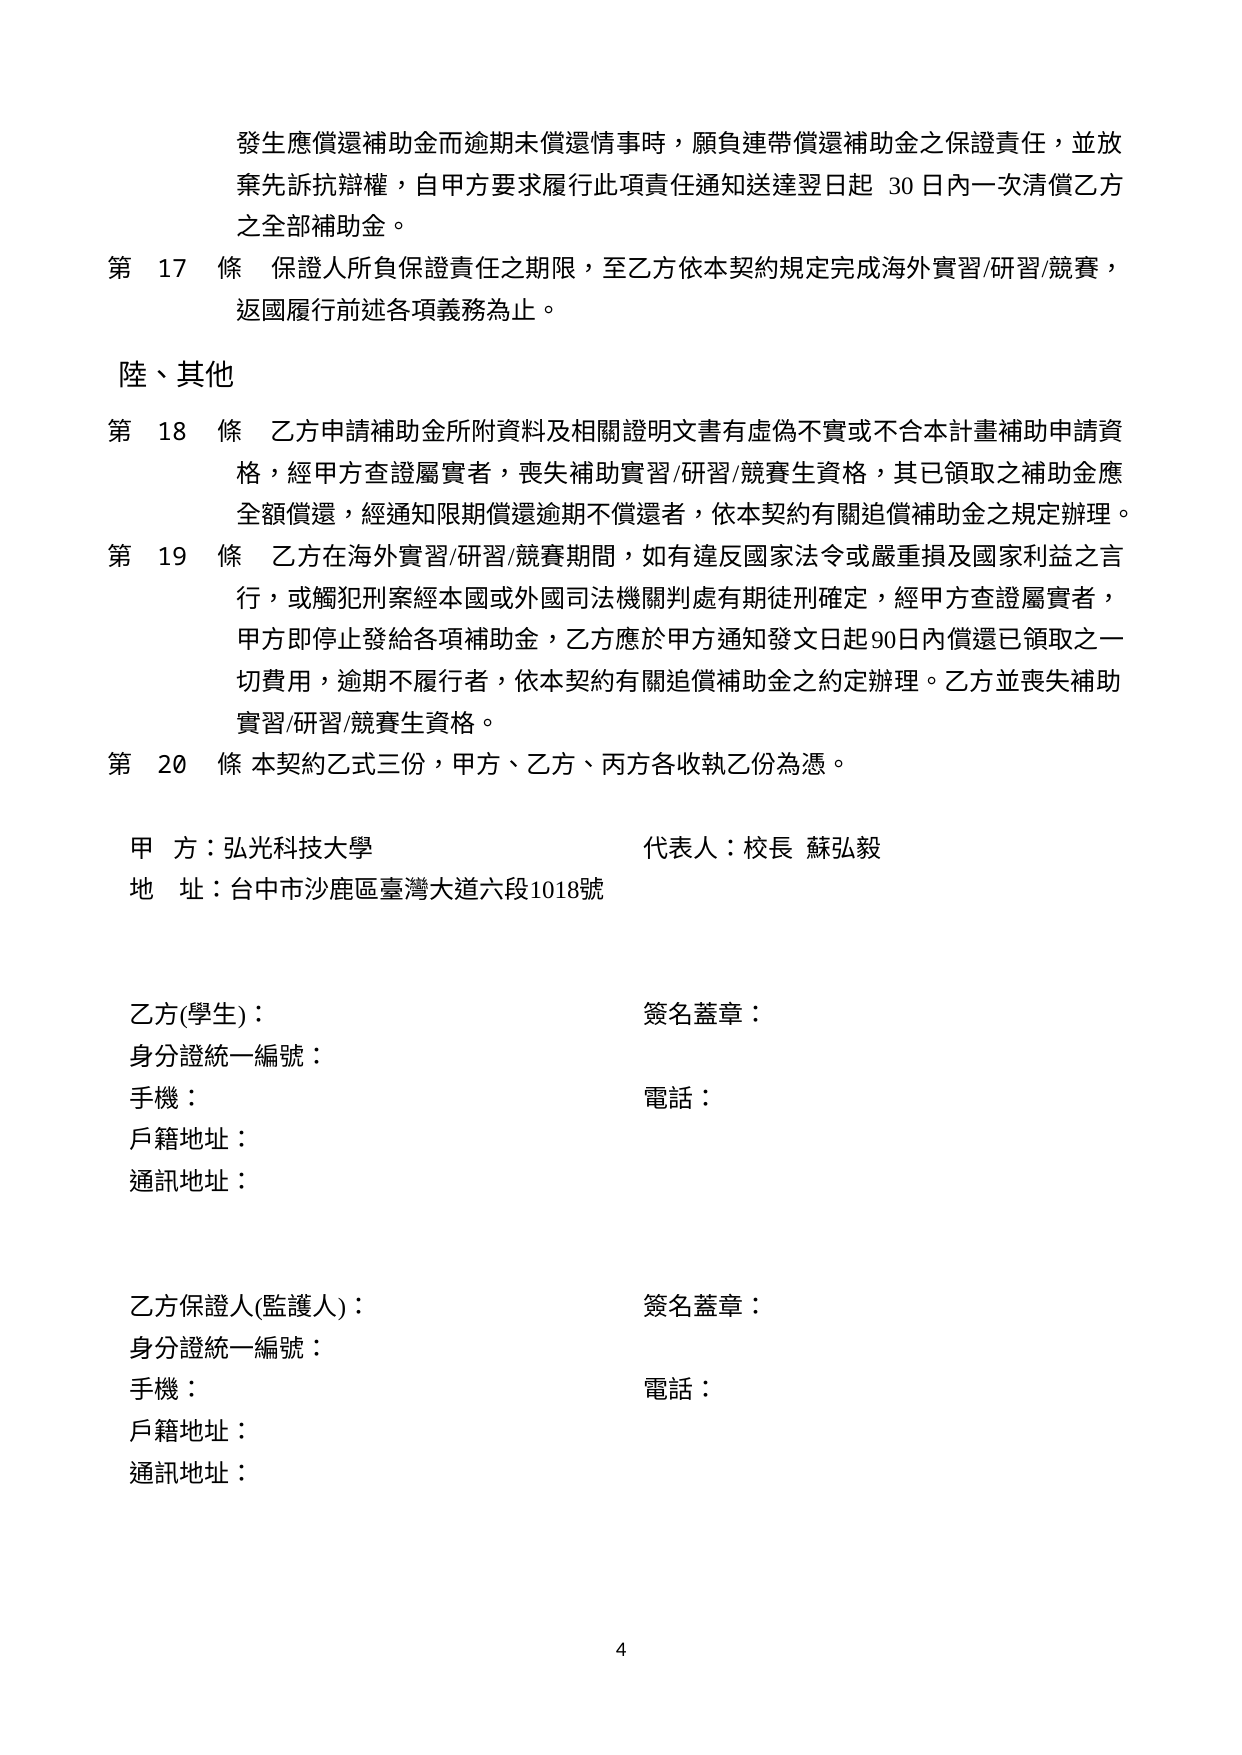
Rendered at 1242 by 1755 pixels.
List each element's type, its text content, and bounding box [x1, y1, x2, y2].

table_cell [632, 948, 1146, 989]
list 保證人所負保證責任之期限，至乙方依本契約規定完成海外實習/研習/競賽，返國履行前述各項義務為止。 [107, 243, 1124, 326]
table_cell [118, 948, 632, 989]
table_cell 電話： [632, 1365, 1146, 1406]
table_cell 通訊地址： [118, 1448, 1146, 1489]
table_cell [118, 1490, 1146, 1531]
table_header 甲 方：弘光科技大學 [118, 823, 632, 864]
table_cell 地 址：台中市沙鹿區臺灣大道六段1018號 [118, 865, 632, 948]
table_cell 簽名蓋章： [632, 990, 1146, 1073]
table_header 代表人：校長 蘇弘毅 [632, 823, 1146, 864]
table_cell [632, 865, 1146, 948]
table_cell 乙方(學生)： [118, 990, 632, 1031]
table_cell 身分證統一編號： [118, 1031, 632, 1073]
list 發生應償還補助金而逾期未償還情事時，願負連帶償還補助金之保證責任，並放棄先訴抗辯權，自甲方要求履行此項責任通知送達翌日起 30 日內一次清償乙方之全部補助金。 [107, 118, 1124, 243]
text 陸、其他 [118, 351, 1124, 394]
table_cell 戶籍地址： [118, 1115, 1146, 1156]
list 本契約乙式三份，甲方、乙方、丙方各收執乙份為憑。 [107, 739, 1124, 781]
table_cell 乙方保證人(監護人)： [118, 1281, 632, 1323]
table_cell 電話： [632, 1073, 1146, 1114]
list 乙方申請補助金所附資料及相關證明文書有虛偽不實或不合本計畫補助申請資格，經甲方查證屬實者，喪失補助實習/研習/競賽生資格，其已領取之補助金應全額償還，經通知限期償還逾期不償還者，依本契約有關追償補助金之規定辦理。 [107, 406, 1124, 531]
table_cell 戶籍地址： [118, 1406, 1146, 1448]
table_cell 手機： [118, 1365, 632, 1406]
table_cell 通訊地址： [118, 1156, 1146, 1198]
table_cell 簽名蓋章： [632, 1281, 1146, 1364]
table_cell 手機： [118, 1073, 632, 1114]
table_cell [118, 1198, 632, 1281]
table_cell 身分證統一編號： [118, 1323, 632, 1364]
list 乙方在海外實習/研習/競賽期間，如有違反國家法令或嚴重損及國家利益之言行，或觸犯刑案經本國或外國司法機關判處有期徒刑確定，經甲方查證屬實者，甲方即停止發給各項補助金，乙方應於甲方通知發文日起90日內償還已領取之一切費用，逾期不履行者，依本契約有關追償補助金之約定辦理。乙方並喪失補助實習/研習/競賽生資格。 [107, 531, 1124, 739]
table_cell [632, 1198, 1146, 1281]
